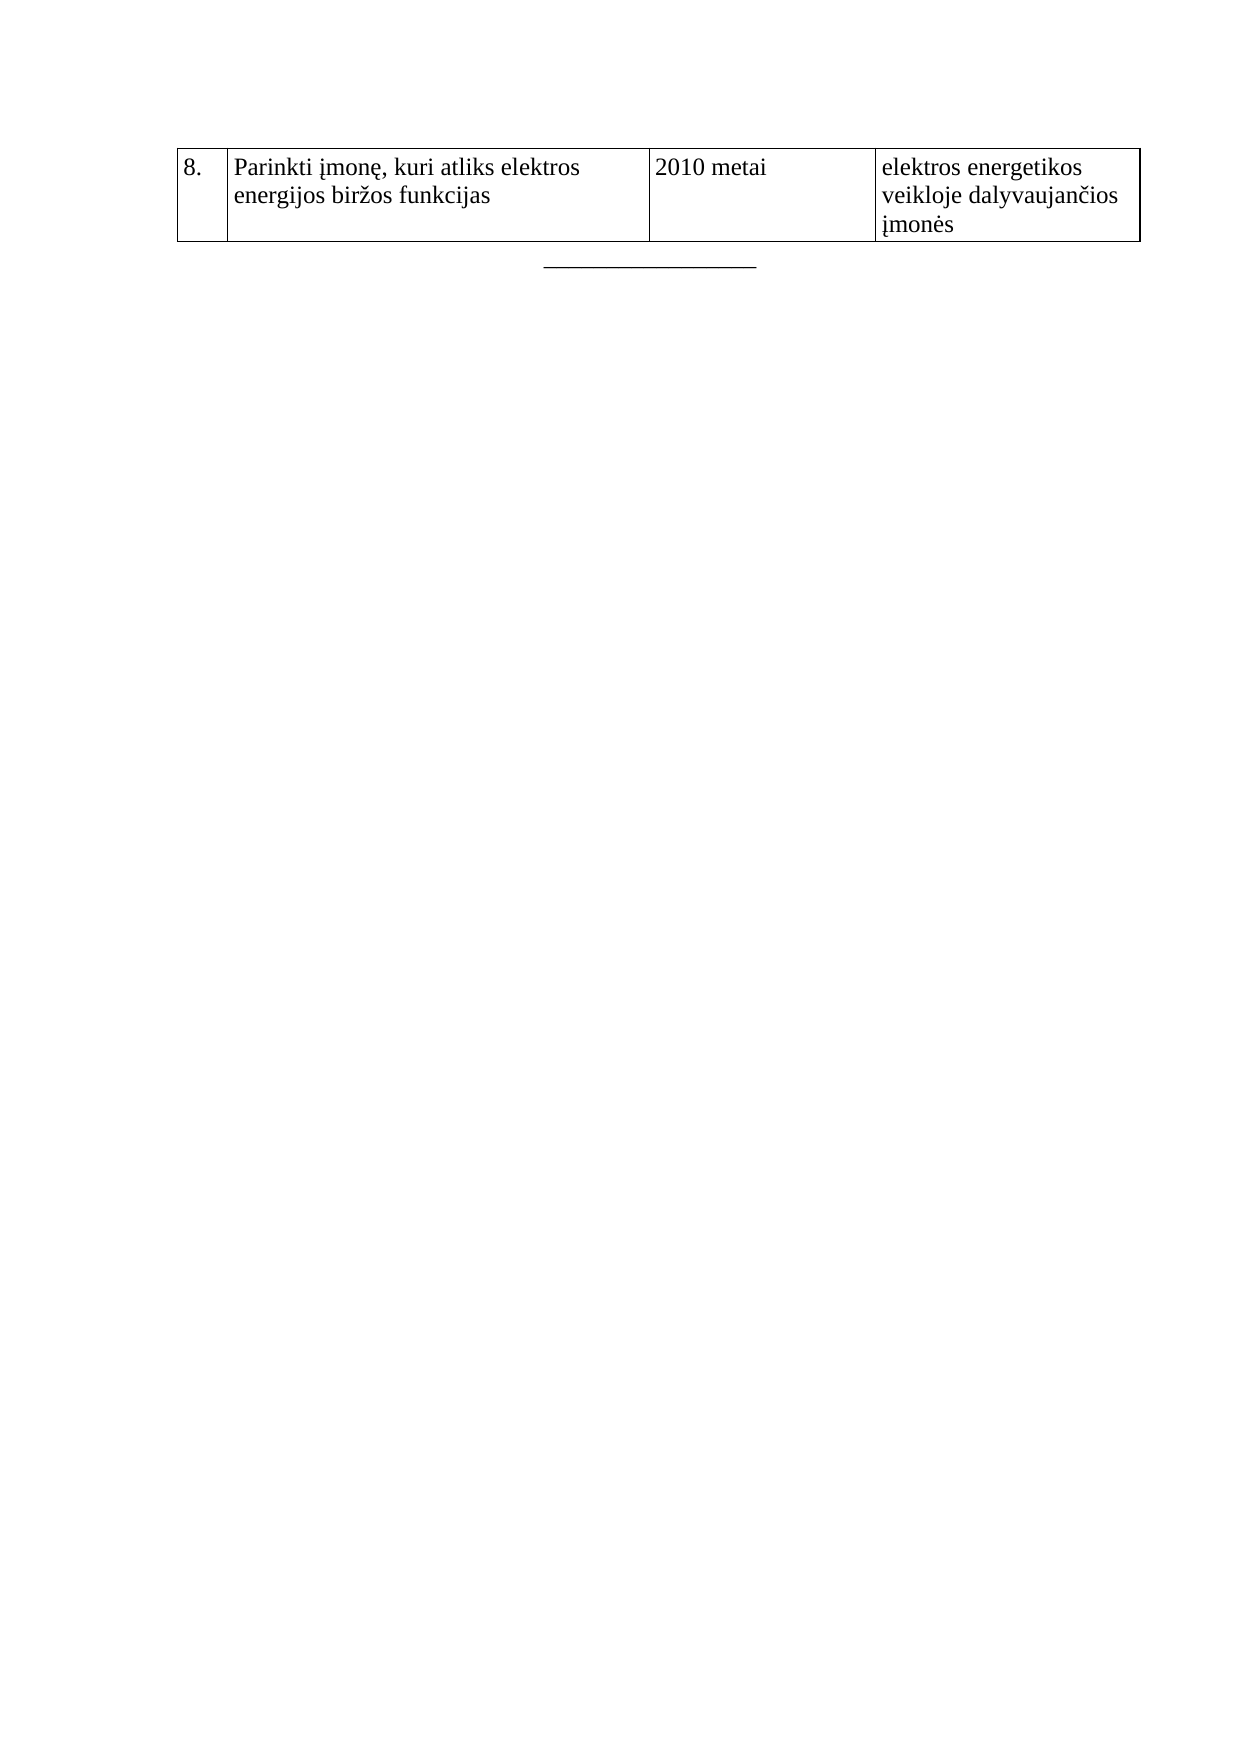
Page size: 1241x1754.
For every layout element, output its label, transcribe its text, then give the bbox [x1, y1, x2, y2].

table_cell 2010 metai [650, 149, 875, 241]
table_cell 8. [178, 149, 227, 241]
table_cell Parinkti įmonę, kuri atliks elektros energijos biržos funkcijas [228, 149, 649, 241]
text _________________ [177, 242, 1122, 271]
table_cell elektros energetikos veikloje dalyvaujančios įmonės [876, 149, 1139, 241]
